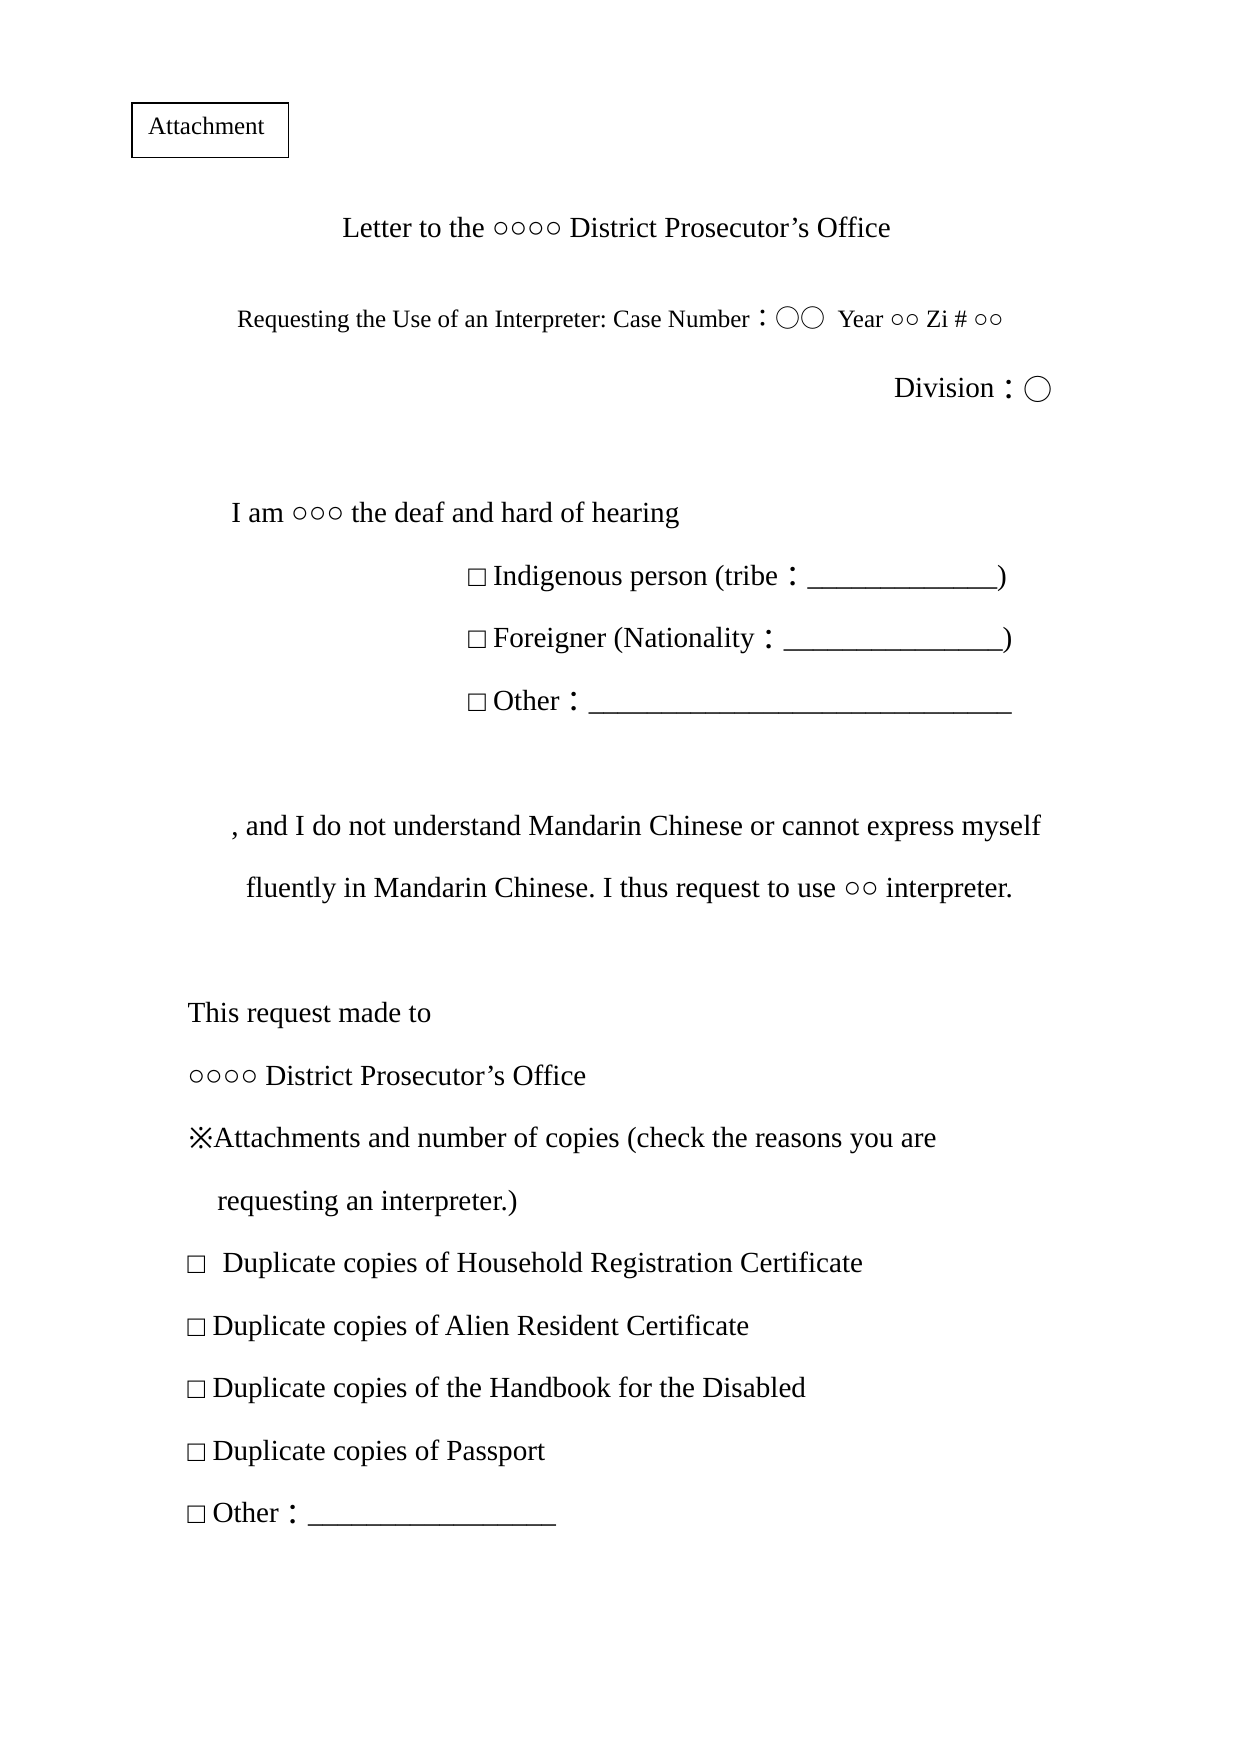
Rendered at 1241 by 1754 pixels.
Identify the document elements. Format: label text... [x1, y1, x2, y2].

text [133, 104, 288, 157]
text □ Duplicate copies of the Handbook for the Disabled [187, 1346, 1053, 1408]
text □ Indigenous person (tribe：_____________) [187, 533, 1053, 596]
text ○○○○ District Prosecutor’s Office [187, 1033, 1053, 1096]
text □ Duplicate copies of Alien Resident Certificate [187, 1283, 1053, 1346]
text □ Foreigner (Nationality：_______________) [187, 596, 1053, 658]
text Letter to the ○○○○ District Prosecutor’s Office [187, 196, 1053, 248]
text □ Other：_________________ [187, 1471, 1053, 1533]
text Requesting the Use of an Interpreter: Case Number：○○ Year ○○ Zi # ○○ [187, 285, 1053, 337]
text □ Other：_____________________________ [187, 658, 1053, 721]
text □ Duplicate copies of Household Registration Certificate [187, 1221, 1053, 1283]
text ※Attachments and number of copies (check the reasons you are requesting an interpreter.) [189, 1096, 1053, 1221]
text , and I do not understand Mandarin Chinese or cannot express myself fluently in Mandarin Chinese. I thus request to use ○○ interpreter. [231, 783, 1053, 908]
text I am ○○○ the deaf and hard of hearing [187, 471, 1053, 533]
text □ Duplicate copies of Passport [187, 1408, 1053, 1471]
text Division：○ [187, 346, 1053, 408]
text This request made to [187, 971, 1053, 1033]
text Attachment [148, 111, 272, 140]
